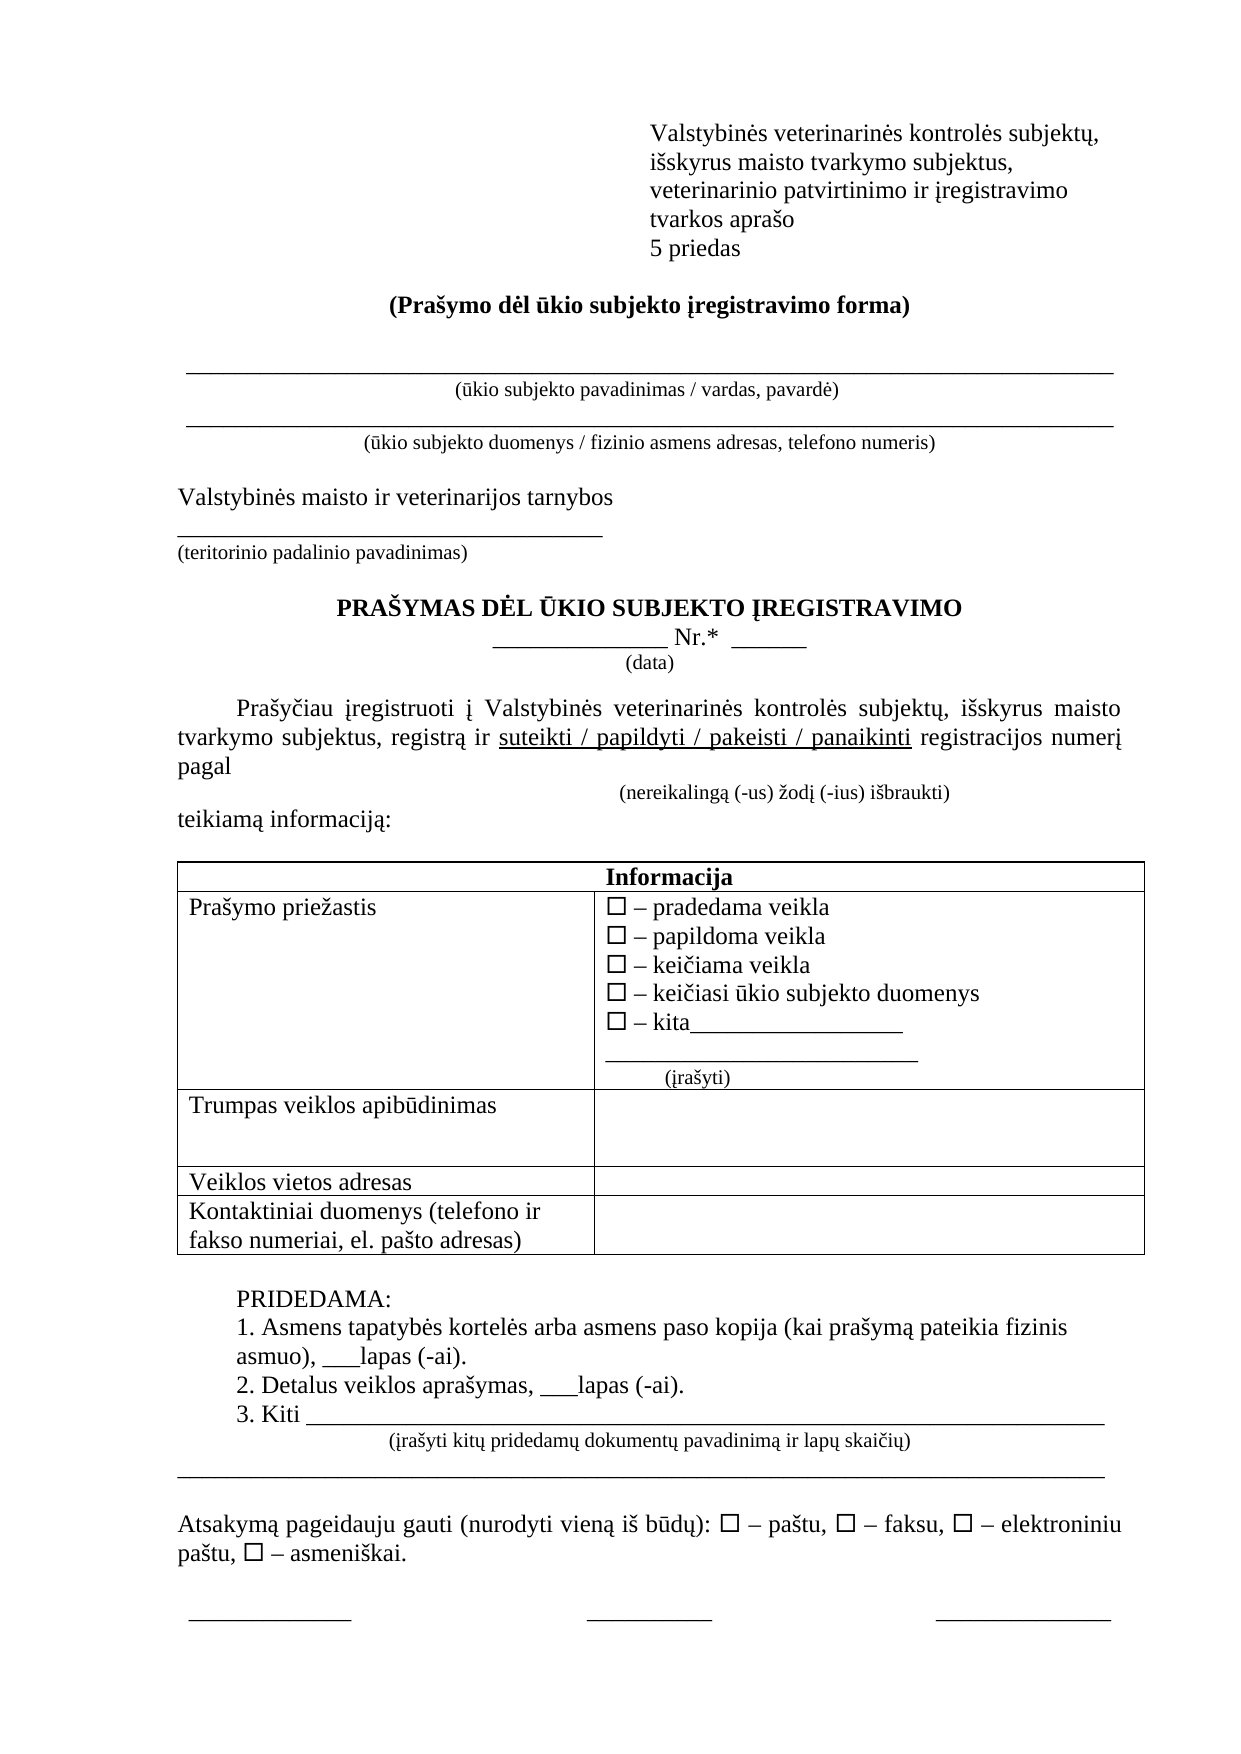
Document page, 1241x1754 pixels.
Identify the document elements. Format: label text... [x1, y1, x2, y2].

text teikiamą informaciją: [177, 804, 1122, 833]
text _ [177, 1452, 1122, 1480]
table_header ______________ [806, 1595, 1122, 1624]
text PRIDEDAMA: [177, 1284, 1122, 1312]
table_header _____________ [177, 1595, 492, 1624]
text 5 priedas [649, 233, 1122, 262]
text 3. Kiti [177, 1399, 1122, 1427]
text Valstybinės veterinarinės kontrolės subjektų, [649, 118, 1122, 147]
text (teritorinio padalinio pavadinimas) [177, 540, 1122, 564]
text Prašyčiau įregistruoti į Valstybinės veterinarinės kontrolės subjektų, išskyrus maisto tvarkymo subjektus, registrą ir suteikti / papildyti / pakeisti / panaikinti registracijos numerį pagal [177, 693, 1122, 780]
table_cell [595, 1090, 1144, 1166]
table_cell [595, 1196, 1144, 1254]
text (ūkio subjekto pavadinimas / vardas, pavardė) [177, 377, 1122, 401]
text __________________________________ [177, 511, 1122, 540]
text ______________ Nr.* ______ [177, 622, 1122, 650]
text (data) [177, 650, 1122, 674]
table_header Informacija [594, 863, 1144, 891]
text (nereikalingą (-us) žodį (-ius) išbraukti) [312, 780, 1122, 804]
table_header __________ [493, 1595, 806, 1624]
text veterinarinio patvirtinimo ir įregistravimo [649, 176, 1122, 204]
text _ [177, 348, 1122, 377]
text tvarkos aprašo [649, 204, 1122, 233]
table_cell [595, 1167, 1144, 1195]
text Atsakymą pageidauju gauti (nurodyti vieną iš būdų): [] – paštu, [] – faksu, [] – elektroniniu paštu, [] – asmeniškai. [177, 1509, 1122, 1567]
text Valstybinės maisto ir veterinarijos tarnybos [177, 482, 1122, 511]
table_header [178, 863, 594, 891]
table_cell [] – pradedama veikla [] – papildoma veikla [] – keičiama veikla [] – keičiasi ūkio subjekto duomenys [] – kita_________________ _________________________ (įrašyti) [595, 892, 1144, 1089]
text _ [177, 401, 1122, 430]
text (įrašyti kitų pridedamų dokumentų pavadinimą ir lapų skaičių) [177, 1427, 1122, 1452]
text (ūkio subjekto duomenys / fizinio asmens adresas, telefono numeris) [177, 430, 1122, 454]
text išskyrus maisto tvarkymo subjektus, [649, 147, 1122, 176]
table_cell Prašymo priežastis [178, 892, 594, 1089]
table_cell Trumpas veiklos apibūdinimas [178, 1090, 594, 1166]
table_cell Veiklos vietos adresas [178, 1167, 594, 1195]
text asmuo), ___lapas (-ai). [177, 1341, 1122, 1370]
table_cell Kontaktiniai duomenys (telefono ir fakso numeriai, el. pašto adresas) [178, 1196, 594, 1254]
text PRAŠYMAS DĖL ŪKIO SUBJEKTO ĮREGISTRAVIMO [177, 593, 1122, 622]
text (Prašymo dėl ūkio subjekto įregistravimo forma) [177, 291, 1122, 319]
text 1. Asmens tapatybės kortelės arba asmens paso kopija (kai prašymą pateikia fizinis [177, 1312, 1122, 1341]
text 2. Detalus veiklos aprašymas, ___lapas (-ai). [177, 1370, 1122, 1399]
